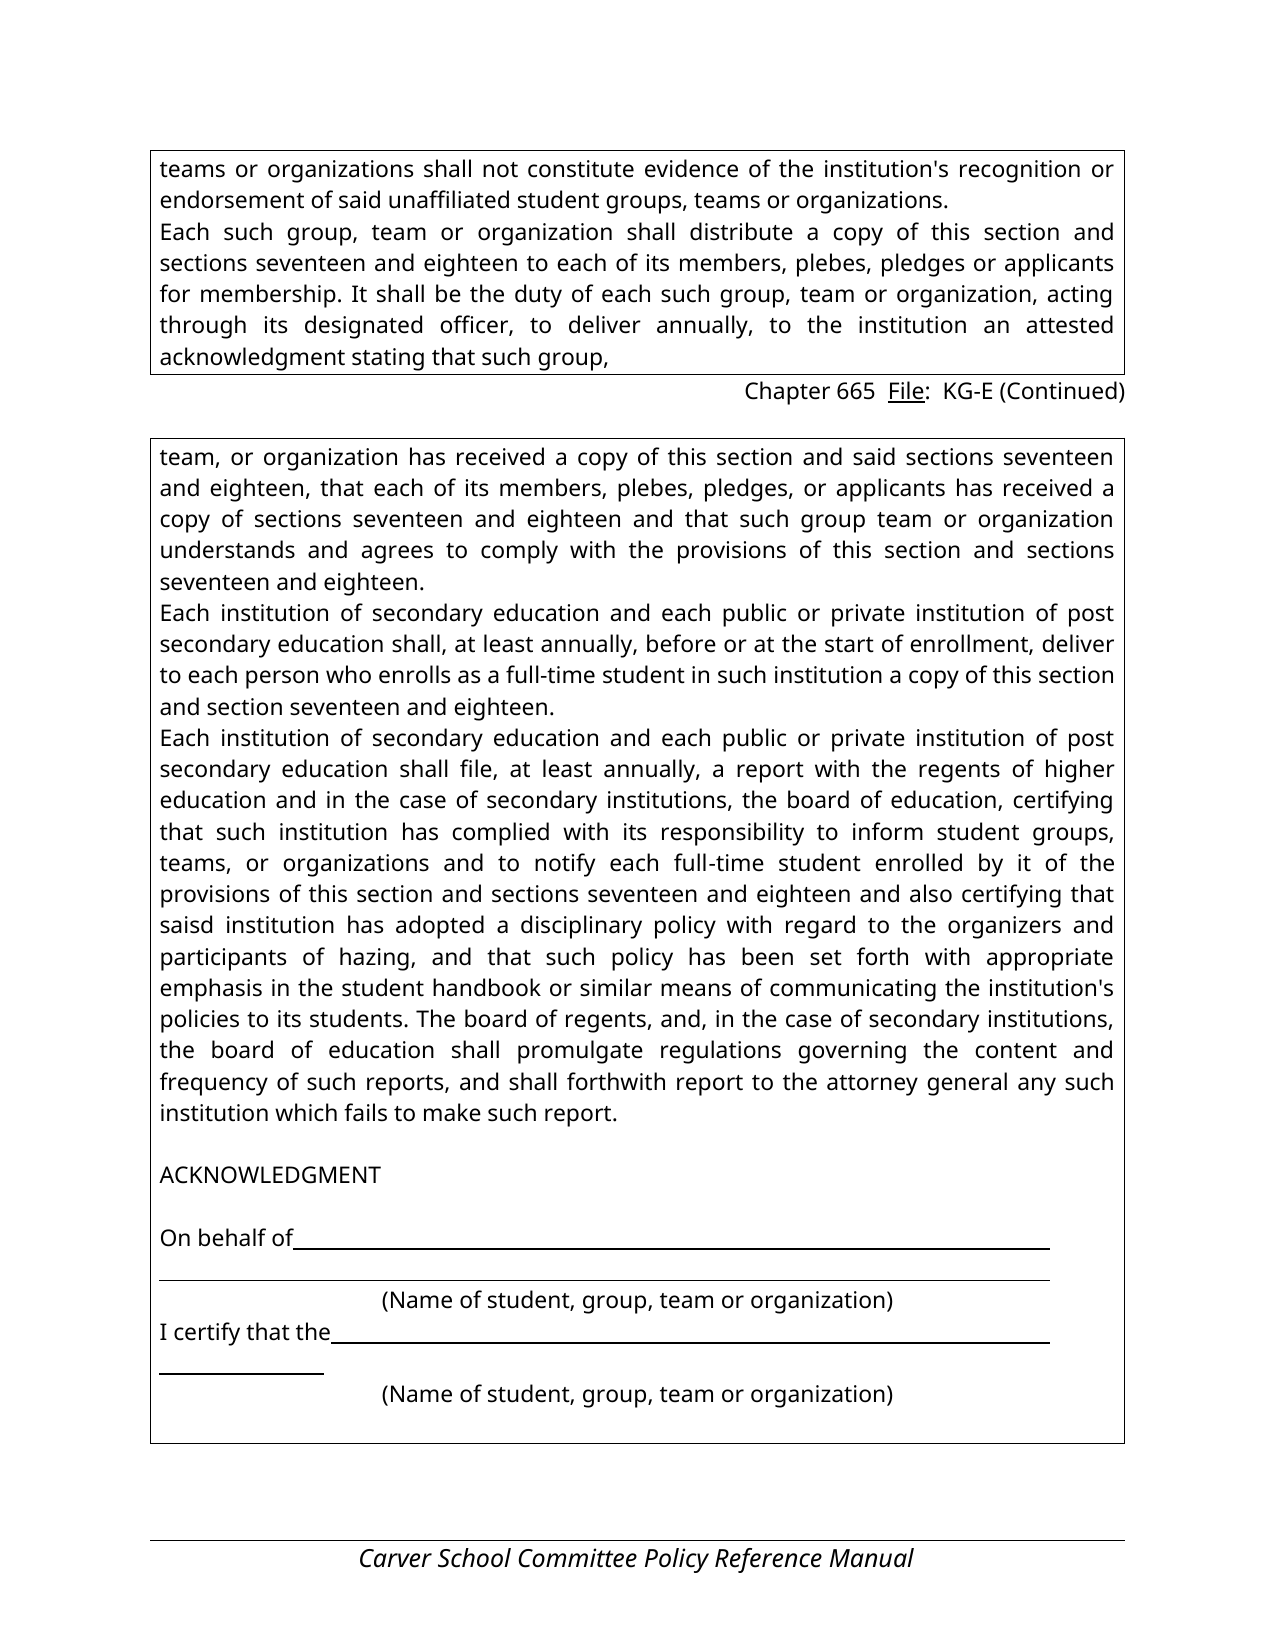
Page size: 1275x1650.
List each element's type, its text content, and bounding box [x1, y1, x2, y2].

text Each institution of secondary education and each public or private institution of post secondary education shall, at least annually, before or at the start of enrollment, deliver to each person who enrolls as a full-time student in such institution a copy of this section and section seventeen and eighteen. [151, 594, 1124, 719]
text Each such group, team or organization shall distribute a copy of this section and sections seventeen and eighteen to each of its members, plebes, pledges or applicants for membership. It shall be the duty of each such group, team or organization, acting through its designated officer, to deliver annually, to the institution an attested acknowledgment stating that such group, [151, 212, 1124, 374]
text Each institution of secondary education and each public or private institution of post secondary education shall file, at least annually, a report with the regents of higher education and in the case of secondary institutions, the board of education, certifying that such institution has complied with its responsibility to inform student groups, teams, or organizations and to notify each full‑time student enrolled by it of the provisions of this section and sections seventeen and eighteen and also certifying that saisd institution has adopted a disciplinary policy with regard to the organizers and participants of hazing, and that such policy has been set forth with appropriate emphasis in the student handbook or similar means of communicating the institution's policies to its students. The board of regents, and, in the case of secondary institutions, the board of education shall promulgate regulations governing the content and frequency of such reports, and shall forthwith report to the attorney general any such institution which fails to make such report. [151, 719, 1124, 1128]
text team, or organization has received a copy of this section and said sections seventeen and eighteen, that each of its members, plebes, pledges, or applicants has received a copy of sections seventeen and eighteen and that such group team or organization understands and agrees to comply with the provisions of this section and sections seventeen and eighteen. [151, 439, 1124, 594]
text Chapter 665 File: KG-E (Continued) [150, 375, 1125, 406]
text ACKNOWLEDGMENT [151, 1156, 1124, 1191]
text I certify that the [151, 1312, 1124, 1375]
text On behalf of [151, 1219, 1124, 1281]
text teams or organizations shall not constitute evidence of the institution's recognition or endorsement of said unaffiliated student groups, teams or organizations. [151, 151, 1124, 212]
text (Name of student, group, team or organization) [151, 1281, 1124, 1312]
text (Name of student, group, team or organization) [151, 1375, 1124, 1409]
